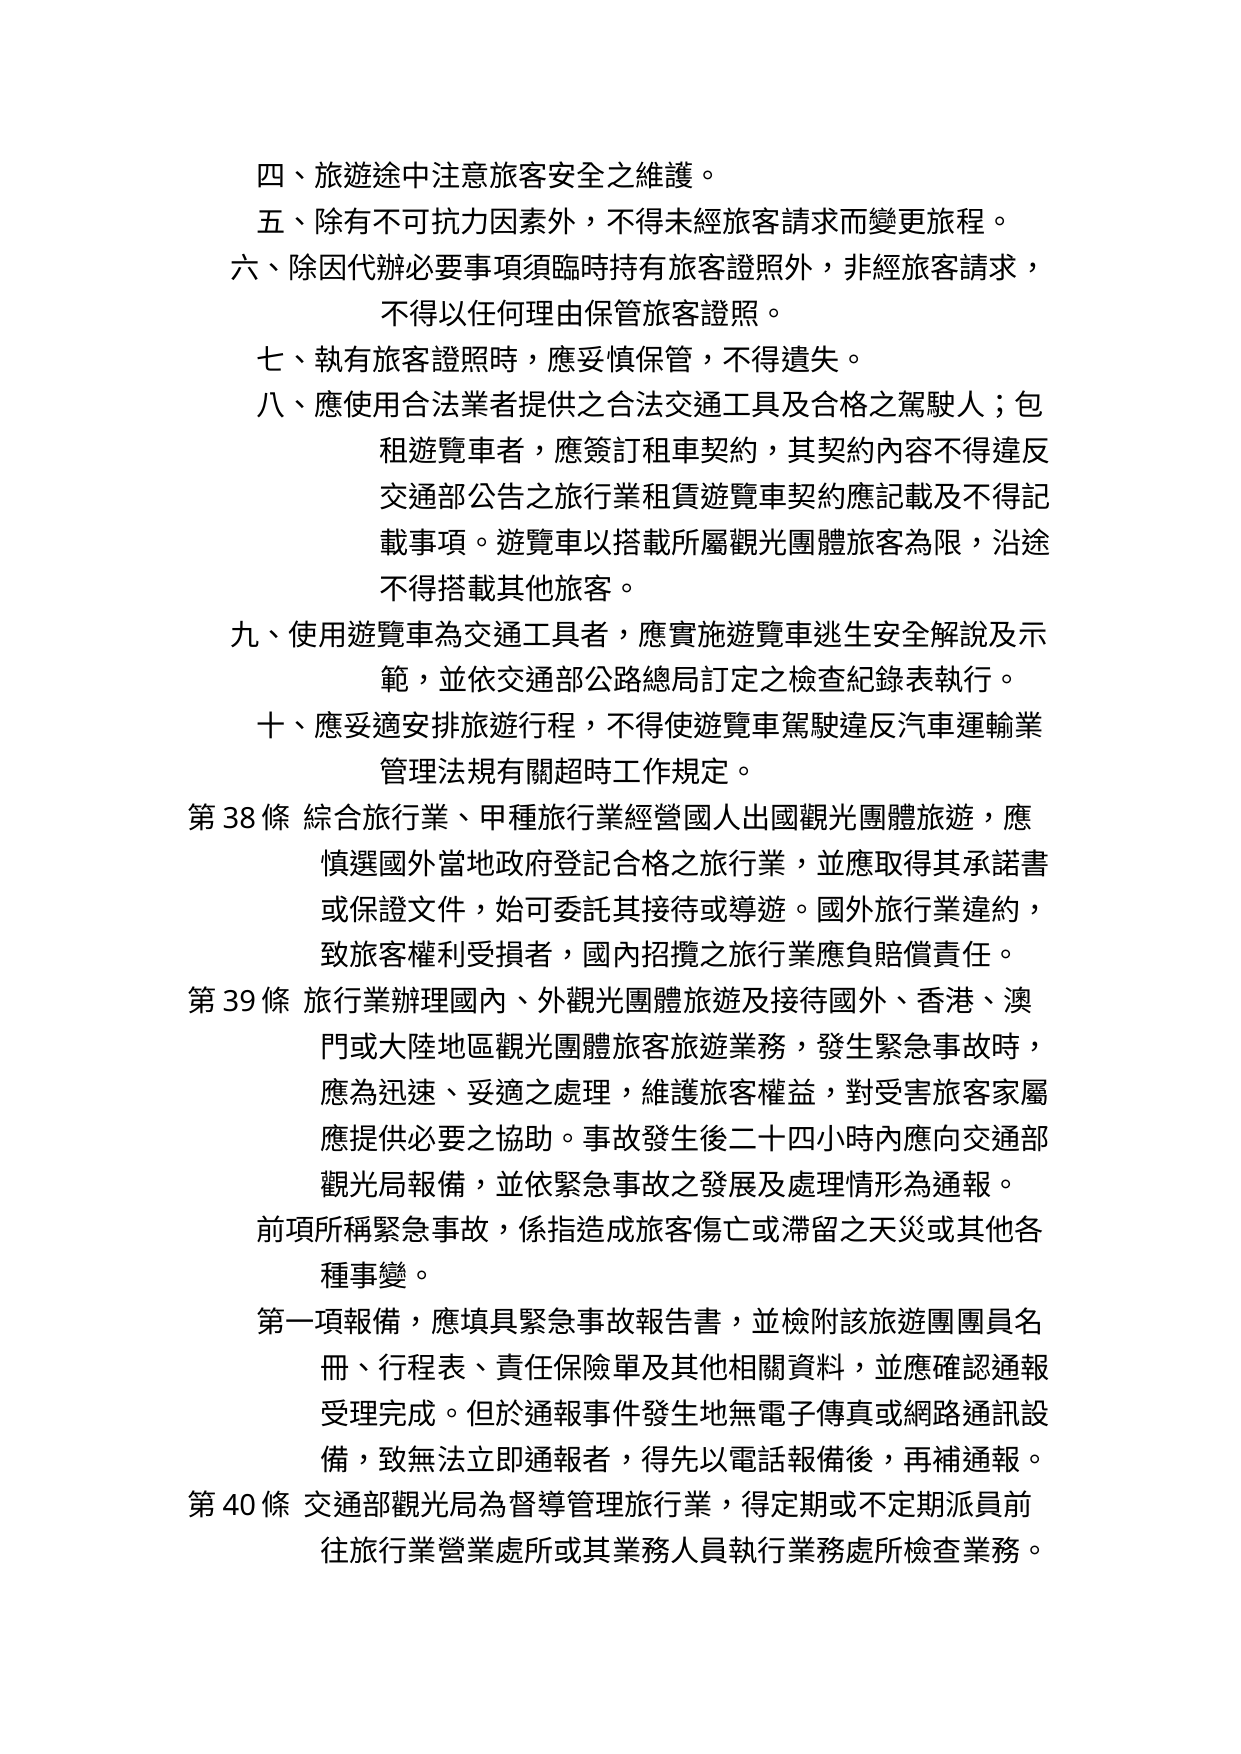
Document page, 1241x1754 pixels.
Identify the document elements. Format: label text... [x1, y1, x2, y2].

text 前項所稱緊急事故，係指造成旅客傷亡或滯留之天災或其他各種事變。 [187, 1204, 1053, 1296]
text 五、除有不可抗力因素外，不得未經旅客請求而變更旅程。 [187, 196, 1053, 242]
text 七、執有旅客證照時，應妥慎保管，不得遺失。 [187, 333, 1053, 379]
text 第39條 旅行業辦理國內、外觀光團體旅遊及接待國外、香港、澳門或大陸地區觀光團體旅客旅遊業務，發生緊急事故時，應為迅速、妥適之處理，維護旅客權益，對受害旅客家屬應提供必要之協助。事故發生後二十四小時內應向交通部觀光局報備，並依緊急事故之發展及處理情形為通報。 [187, 975, 1053, 1204]
text 八、應使用合法業者提供之合法交通工具及合格之駕駛人；包租遊覽車者，應簽訂租車契約，其契約內容不得違反交通部公告之旅行業租賃遊覽車契約應記載及不得記載事項。遊覽車以搭載所屬觀光團體旅客為限，沿途不得搭載其他旅客。 [187, 379, 1053, 608]
text 第40條 交通部觀光局為督導管理旅行業，得定期或不定期派員前往旅行業營業處所或其業務人員執行業務處所檢查業務。 [187, 1479, 1053, 1571]
text 第一項報備，應填具緊急事故報告書，並檢附該旅遊團團員名冊、行程表、責任保險單及其他相關資料，並應確認通報受理完成。但於通報事件發生地無電子傳真或網路通訊設備，致無法立即通報者，得先以電話報備後，再補通報。 [187, 1296, 1053, 1479]
text 六、除因代辦必要事項須臨時持有旅客證照外，非經旅客請求，不得以任何理由保管旅客證照。 [132, 242, 1053, 333]
text 九、使用遊覽車為交通工具者，應實施遊覽車逃生安全解說及示範，並依交通部公路總局訂定之檢查紀錄表執行。 [132, 608, 1053, 700]
text 四、旅遊途中注意旅客安全之維護。 [187, 150, 1053, 196]
text 十、應妥適安排旅遊行程，不得使遊覽車駕駛違反汽車運輸業管理法規有關超時工作規定。 [187, 700, 1053, 792]
text 第38條 綜合旅行業、甲種旅行業經營國人出國觀光團體旅遊，應慎選國外當地政府登記合格之旅行業，並應取得其承諾書或保證文件，始可委託其接待或導遊。國外旅行業違約，致旅客權利受損者，國內招攬之旅行業應負賠償責任。 [187, 792, 1053, 975]
